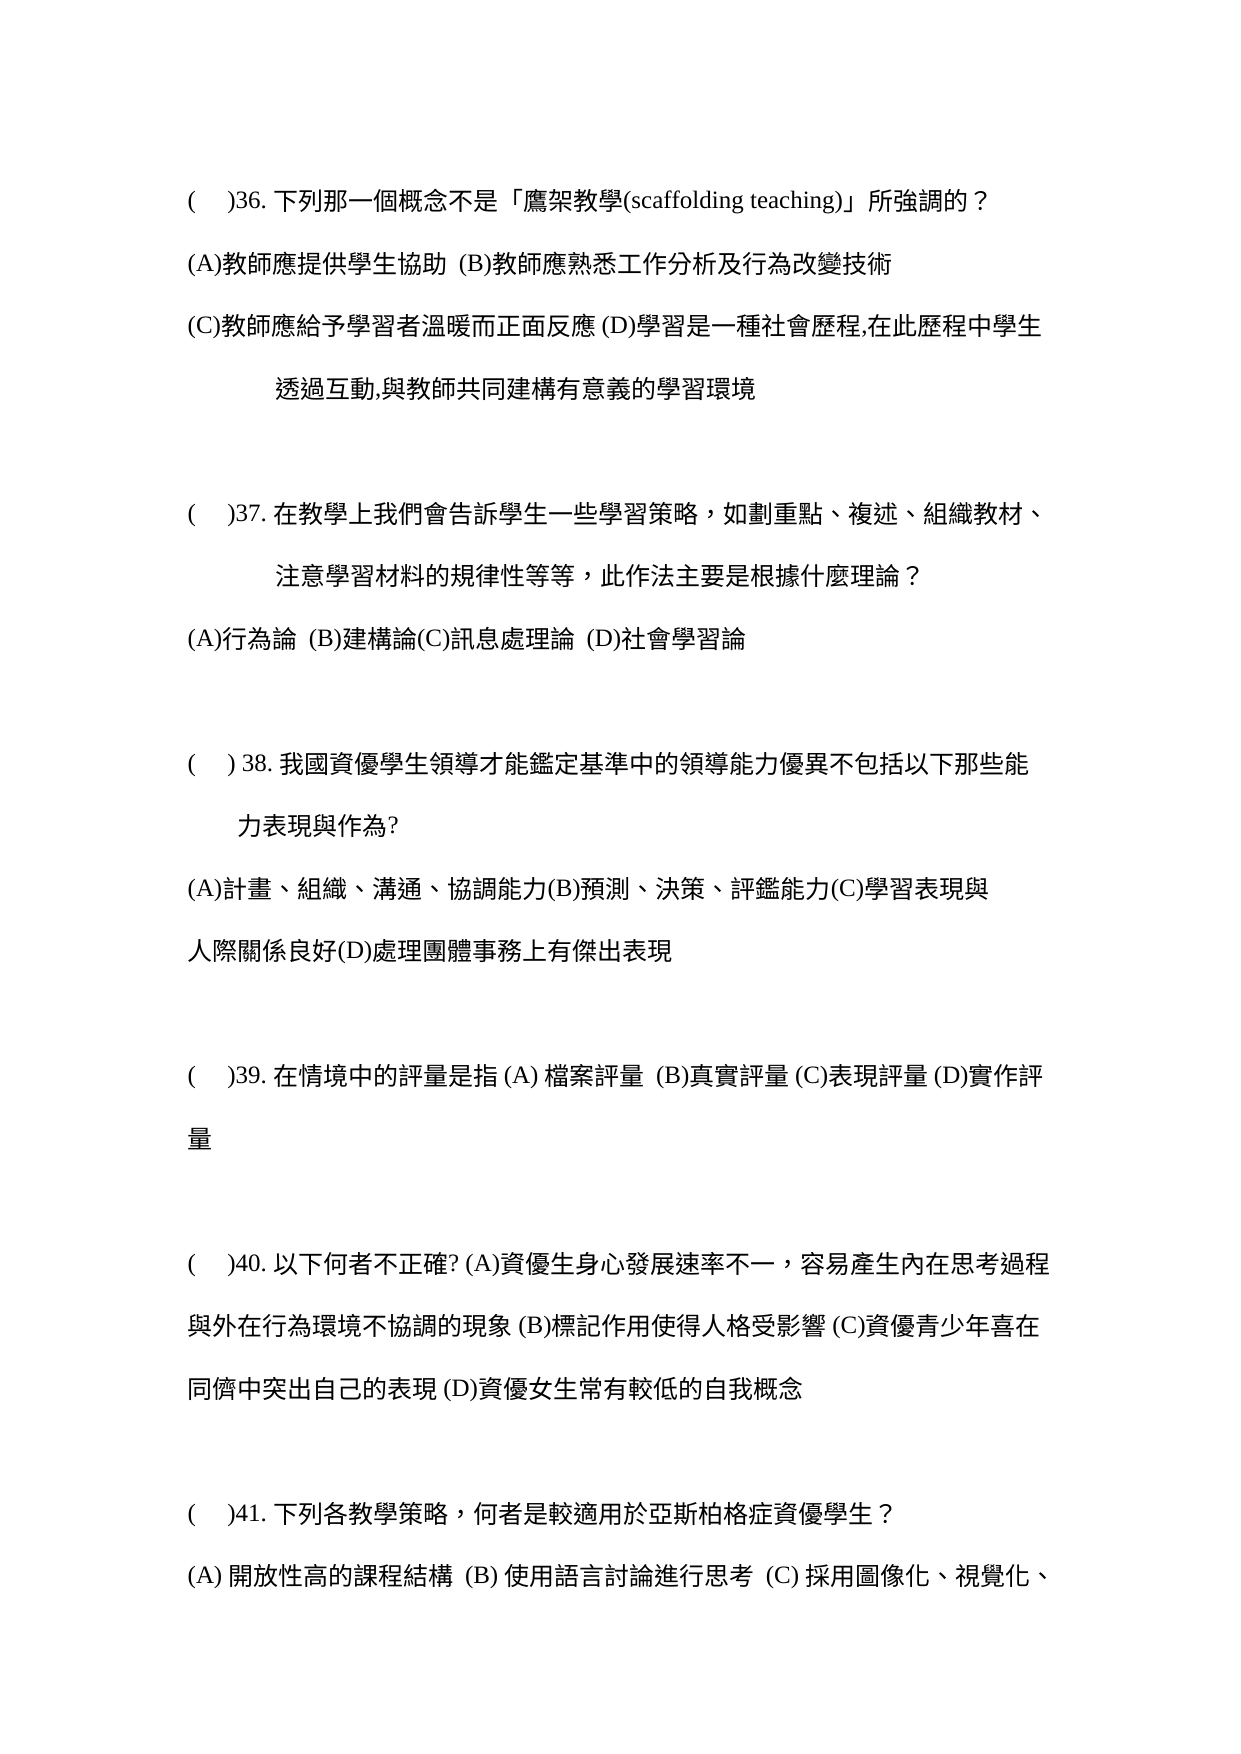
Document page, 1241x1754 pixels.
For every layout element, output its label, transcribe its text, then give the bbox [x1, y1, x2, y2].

text ( )41. 下列各教學策略，何者是較適用於亞斯柏格症資優學生？ [187, 1471, 1053, 1533]
text (A) 開放性高的課程結構 (B) 使用語言討論進行思考 (C) 採用圖像化、視覺化、 [187, 1533, 1053, 1596]
text (A)計畫、組織、溝通、協調能力(B)預測、決策、評鑑能力(C)學習表現與人際關係良好(D)處理團體事務上有傑出表現 [187, 846, 1003, 971]
text ( )39. 在情境中的評量是指 (A) 檔案評量 (B)真實評量 (C)表現評量 (D)實作評量 [187, 1033, 1053, 1158]
text ( )36. 下列那一個概念不是「鷹架教學(scaffolding teaching)」所強調的？ [187, 158, 1053, 221]
text ( )40. 以下何者不正確? (A)資優生身心發展速率不一，容易產生內在思考過程與外在行為環境不協調的現象 (B)標記作用使得人格受影響 (C)資優青少年喜在同儕中突出自己的表現 (D)資優女生常有較低的自我概念 [187, 1221, 1053, 1408]
text ( ) 38. 我國資優學生領導才能鑑定基準中的領導能力優異不包括以下那些能力表現與作為? [187, 721, 1053, 846]
text (A)教師應提供學生協助 (B)教師應熟悉工作分析及行為改變技術 [187, 221, 1053, 283]
text ( )37. 在教學上我們會告訴學生一些學習策略，如劃重點、複述、組織教材、注意學習材料的規律性等等，此作法主要是根據什麼理論？ [187, 471, 1053, 596]
text (A)行為論 (B)建構論(C)訊息處理論 (D)社會學習論 [187, 596, 1053, 658]
text (C)教師應給予學習者溫暖而正面反應 (D)學習是一種社會歷程,在此歷程中學生透過互動,與教師共同建構有意義的學習環境 [187, 283, 1053, 408]
